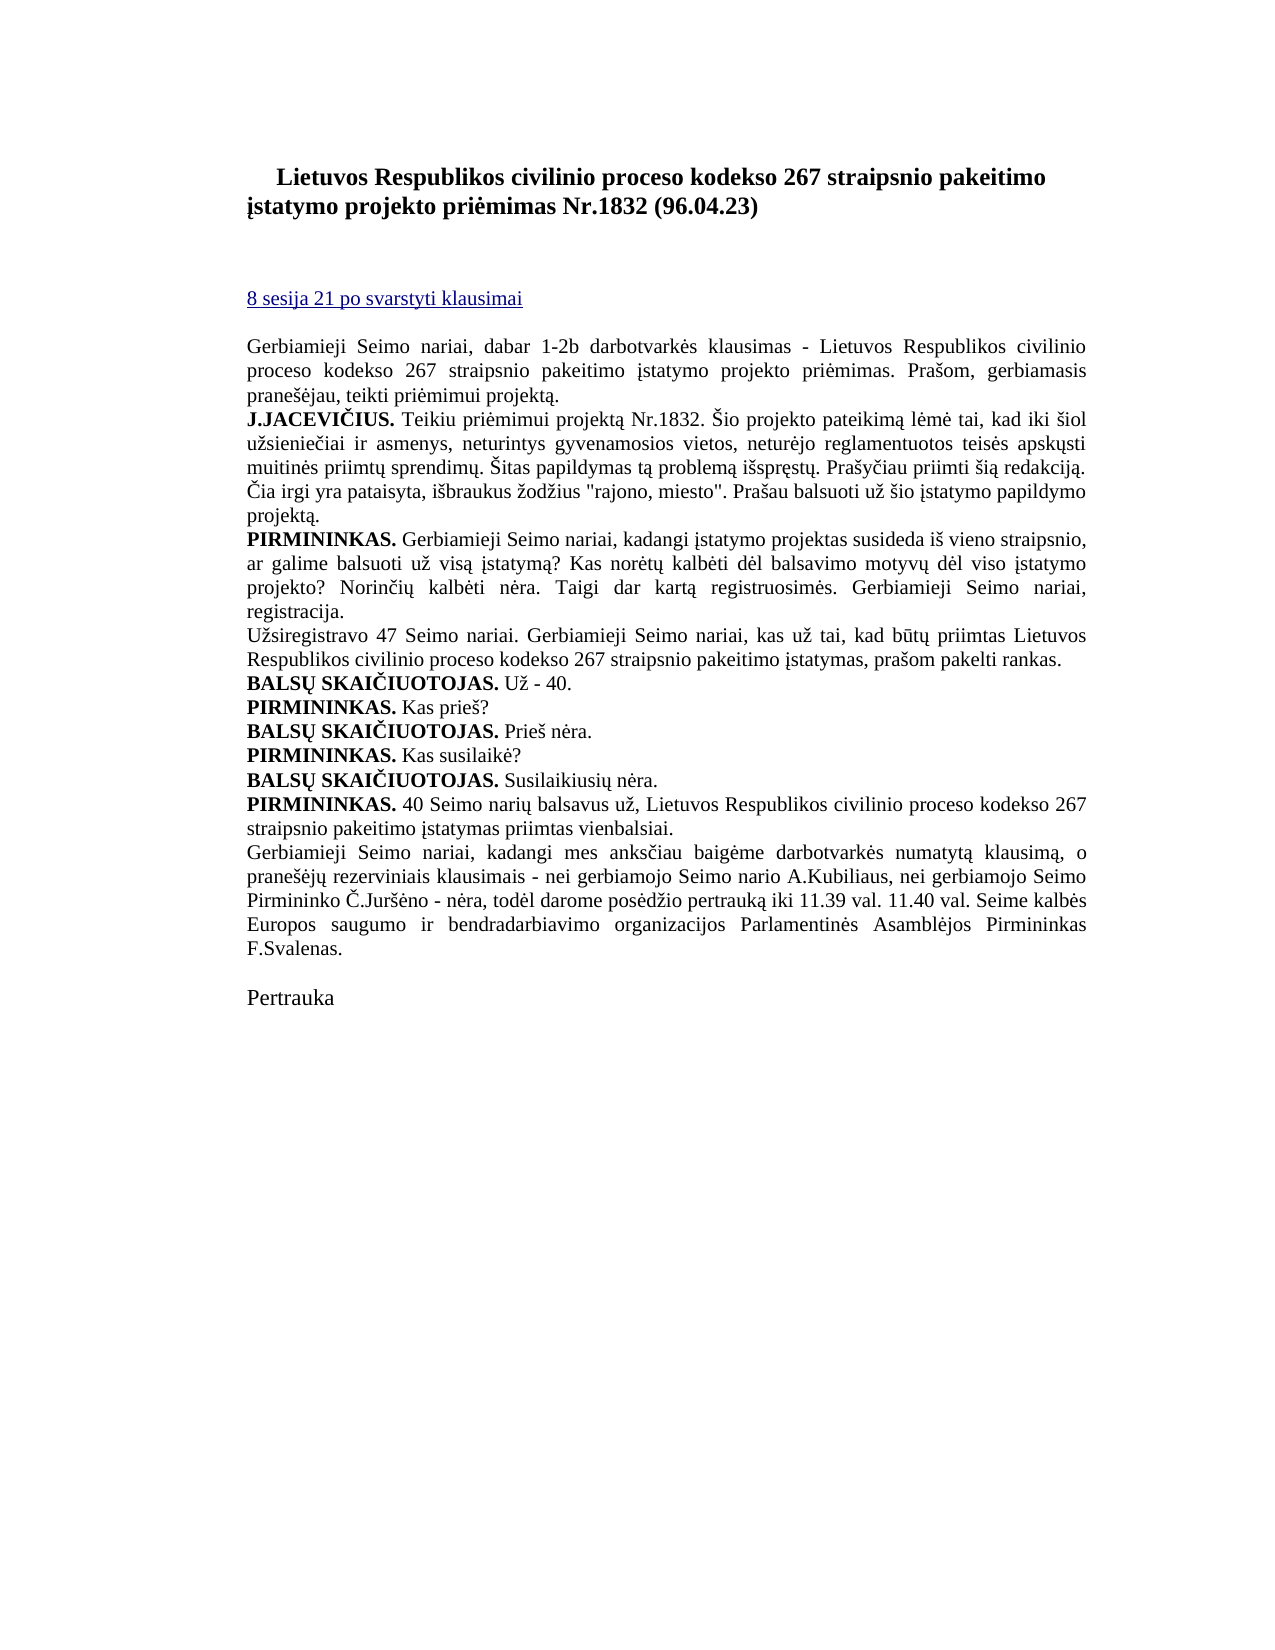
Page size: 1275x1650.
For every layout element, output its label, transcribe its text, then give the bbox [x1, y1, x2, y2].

text 8 sesija 21 po svarstyti klausimai [247, 286, 1087, 310]
text Užsiregistravo 47 Seimo nariai. Gerbiamieji Seimo nariai, kas už tai, kad būtų priimtas Lietuvos Respublikos civilinio proceso kodekso 267 straipsnio pakeitimo įstatymas, prašom pakelti rankas. [247, 623, 1087, 671]
text Pertrauka [247, 984, 1087, 1010]
text BALSŲ SKAIČIUOTOJAS. Prieš nėra. [247, 719, 1087, 743]
text PIRMININKAS. Kas prieš? [247, 695, 1087, 719]
text J.JACEVIČIUS. Teikiu priėmimui projektą Nr.1832. Šio projekto pateikimą lėmė tai, kad iki šiol užsieniečiai ir asmenys, neturintys gyvenamosios vietos, neturėjo reglamentuotos teisės apskųsti muitinės priimtų sprendimų. Šitas papildymas tą problemą išspręstų. Prašyčiau priimti šią redakciją. Čia irgi yra pataisyta, išbraukus žodžius "rajono, miesto". Prašau balsuoti už šio įstatymo papildymo projektą. [247, 407, 1087, 527]
text Gerbiamieji Seimo nariai, dabar 1-2b darbotvarkės klausimas - Lietuvos Respublikos civilinio proceso kodekso 267 straipsnio pakeitimo įstatymo projekto priėmimas. Prašom, gerbiamasis pranešėjau, teikti priėmimui projektą. [247, 334, 1087, 407]
text BALSŲ SKAIČIUOTOJAS. Susilaikiusių nėra. [247, 767, 1087, 792]
text PIRMININKAS. Gerbiamieji Seimo nariai, kadangi įstatymo projektas susideda iš vieno straipsnio, ar galime balsuoti už visą įstatymą? Kas norėtų kalbėti dėl balsavimo motyvų dėl viso įstatymo projekto? Norinčių kalbėti nėra. Taigi dar kartą registruosimės. Gerbiamieji Seimo nariai, registracija. [247, 527, 1087, 623]
text PIRMININKAS. Kas susilaikė? [247, 743, 1087, 767]
text PIRMININKAS. 40 Seimo narių balsavus už, Lietuvos Respublikos civilinio proceso kodekso 267 straipsnio pakeitimo įstatymas priimtas vienbalsiai. [247, 792, 1087, 840]
text Lietuvos Respublikos civilinio proceso kodekso 267 straipsnio pakeitimo įstatymo projekto priėmimas Nr.1832 (96.04.23) [247, 162, 1087, 220]
text Gerbiamieji Seimo nariai, kadangi mes anksčiau baigėme darbotvarkės numatytą klausimą, o pranešėjų rezerviniais klausimais - nei gerbiamojo Seimo nario A.Kubiliaus, nei gerbiamojo Seimo Pirmininko Č.Juršėno - nėra, todėl darome posėdžio pertrauką iki 11.39 val. 11.40 val. Seime kalbės Europos saugumo ir bendradarbiavimo organizacijos Parlamentinės Asamblėjos Pirmininkas F.Svalenas. [247, 840, 1087, 960]
text BALSŲ SKAIČIUOTOJAS. Už - 40. [247, 671, 1087, 695]
